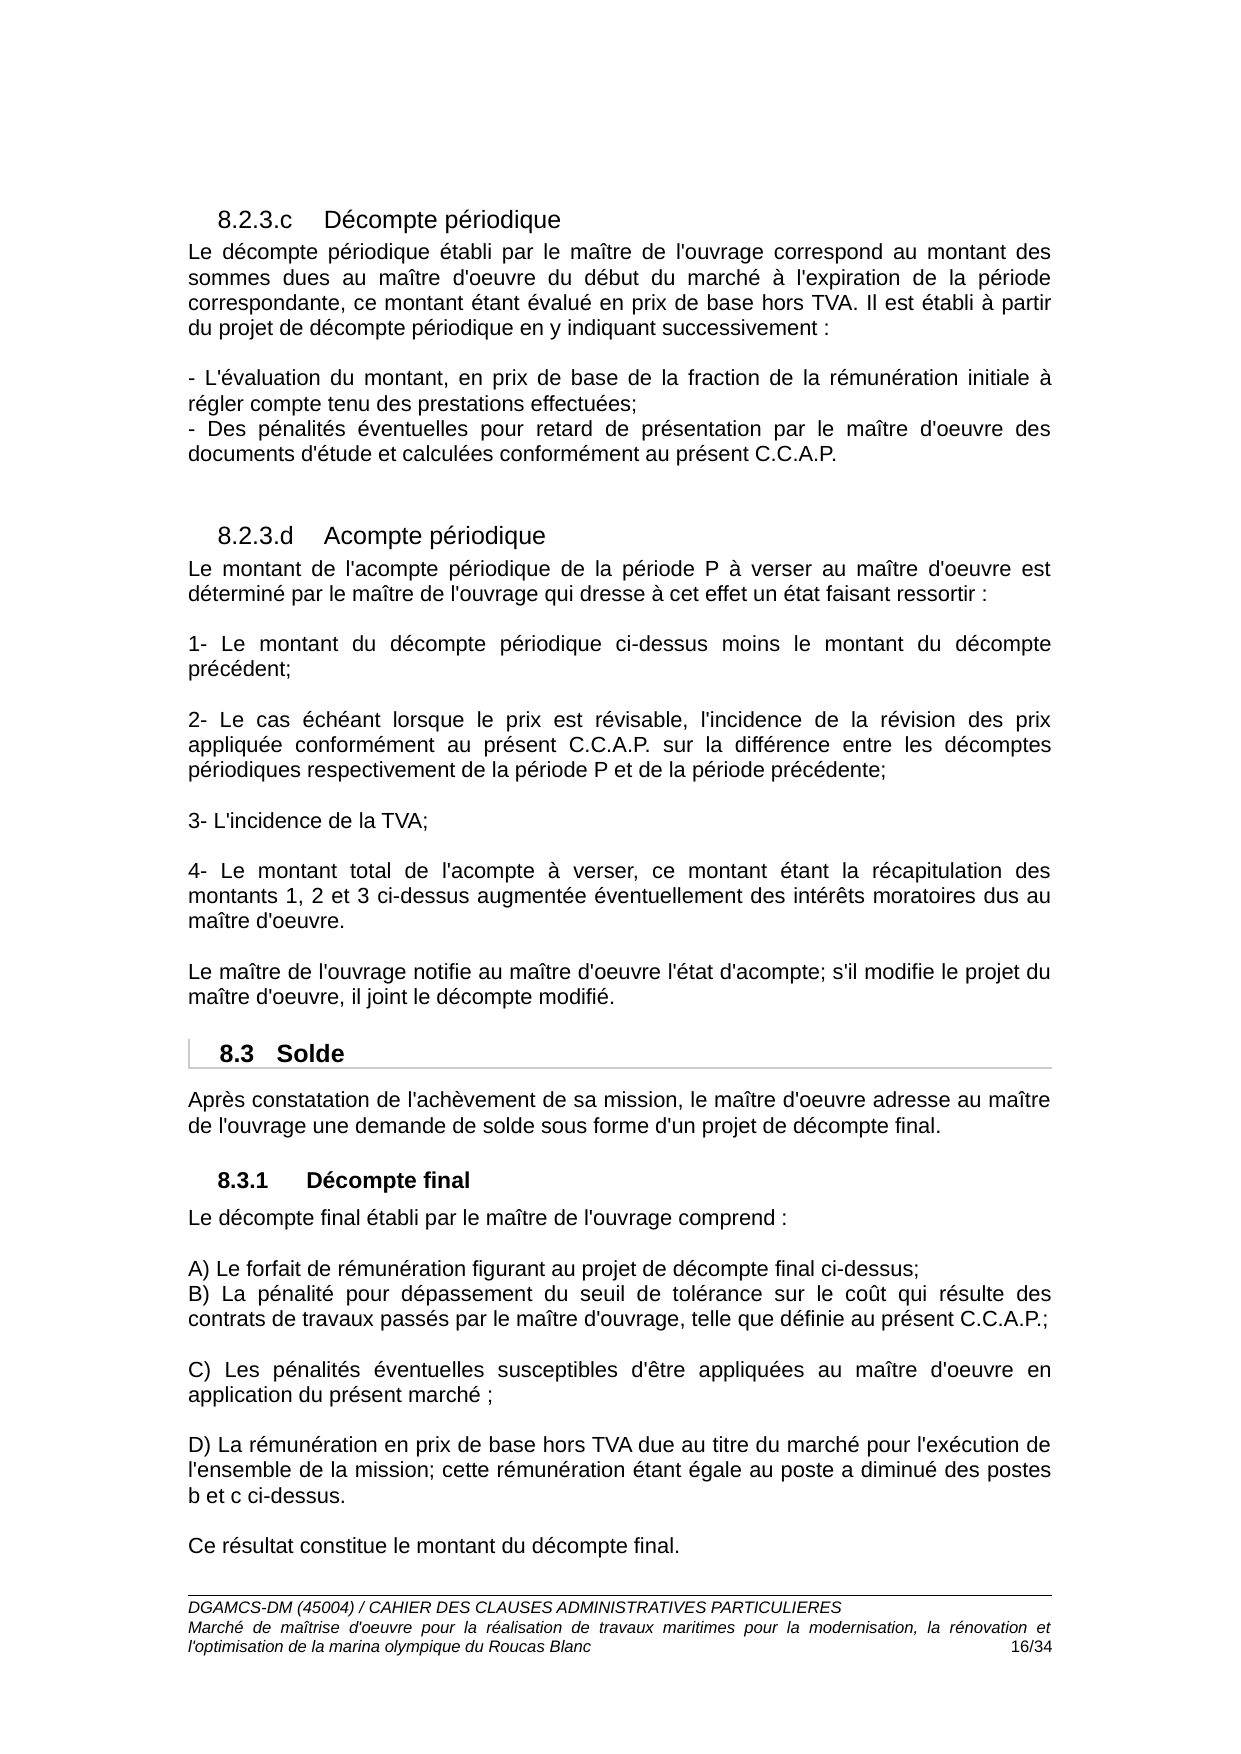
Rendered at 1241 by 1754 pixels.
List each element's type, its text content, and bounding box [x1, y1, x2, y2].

text 3- L'incidence de la TVA; [188, 808, 1052, 833]
text B) La pénalité pour dépassement du seuil de tolérance sur le coût qui résulte des contrats de travaux passés par le maître d'ouvrage, telle que définie au présent C.C.A.P.; [188, 1281, 1052, 1331]
text D) La rémunération en prix de base hors TVA due au titre du marché pour l'exécution de l'ensemble de la mission; cette rémunération étant égale au poste a diminué des postes b et c ci-dessus. [188, 1432, 1052, 1508]
text - L'évaluation du montant, en prix de base de la fraction de la rémunération initiale à régler compte tenu des prestations effectuées; [188, 365, 1052, 416]
text - Des pénalités éventuelles pour retard de présentation par le maître d'oeuvre des documents d'étude et calculées conformément au présent C.C.A.P. [188, 416, 1052, 466]
text A) Le forfait de rémunération figurant au projet de décompte final ci-dessus; [188, 1256, 1052, 1281]
text C) Les pénalités éventuelles susceptibles d'être appliquées au maître d'oeuvre en application du présent marché ; [188, 1357, 1052, 1407]
text Le décompte périodique établi par le maître de l'ouvrage correspond au montant des sommes dues au maître d'oeuvre du début du marché à l'expiration de la période correspondante, ce montant étant évalué en prix de base hors TVA. Il est établi à partir du projet de décompte périodique en y indiquant successivement : [188, 239, 1052, 340]
text Ce résultat constitue le montant du décompte final. [188, 1533, 1052, 1558]
text Le montant de l'acompte périodique de la période P à verser au maître d'oeuvre est déterminé par le maître de l'ouvrage qui dresse à cet effet un état faisant ressortir : [188, 556, 1052, 606]
subtitle Solde [190, 1039, 1052, 1067]
text 2- Le cas échéant lorsque le prix est révisable, l'incidence de la révision des prix appliquée conformément au présent C.C.A.P. sur la différence entre les décomptes périodiques respectivement de la période P et de la période précédente; [188, 707, 1052, 782]
text 4- Le montant total de l'acompte à verser, ce montant étant la récapitulation des montants 1, 2 et 3 ci-dessus augmentée éventuellement des intérêts moratoires dus au maître d'oeuvre. [188, 858, 1052, 934]
text Le décompte final établi par le maître de l'ouvrage comprend : [188, 1205, 1052, 1231]
subtitle Acompte périodique [188, 521, 1052, 549]
text Le maître de l'ouvrage notifie au maître d'oeuvre l'état d'acompte; s'il modifie le projet du maître d'oeuvre, il joint le décompte modifié. [188, 959, 1052, 1009]
text 1- Le montant du décompte périodique ci-dessus moins le montant du décompte précédent; [188, 631, 1052, 682]
subtitle Décompte périodique [188, 204, 1052, 233]
subtitle Décompte final [188, 1167, 1052, 1193]
text Après constatation de l'achèvement de sa mission, le maître d'oeuvre adresse au maître de l'ouvrage une demande de solde sous forme d'un projet de décompte final. [188, 1087, 1052, 1138]
